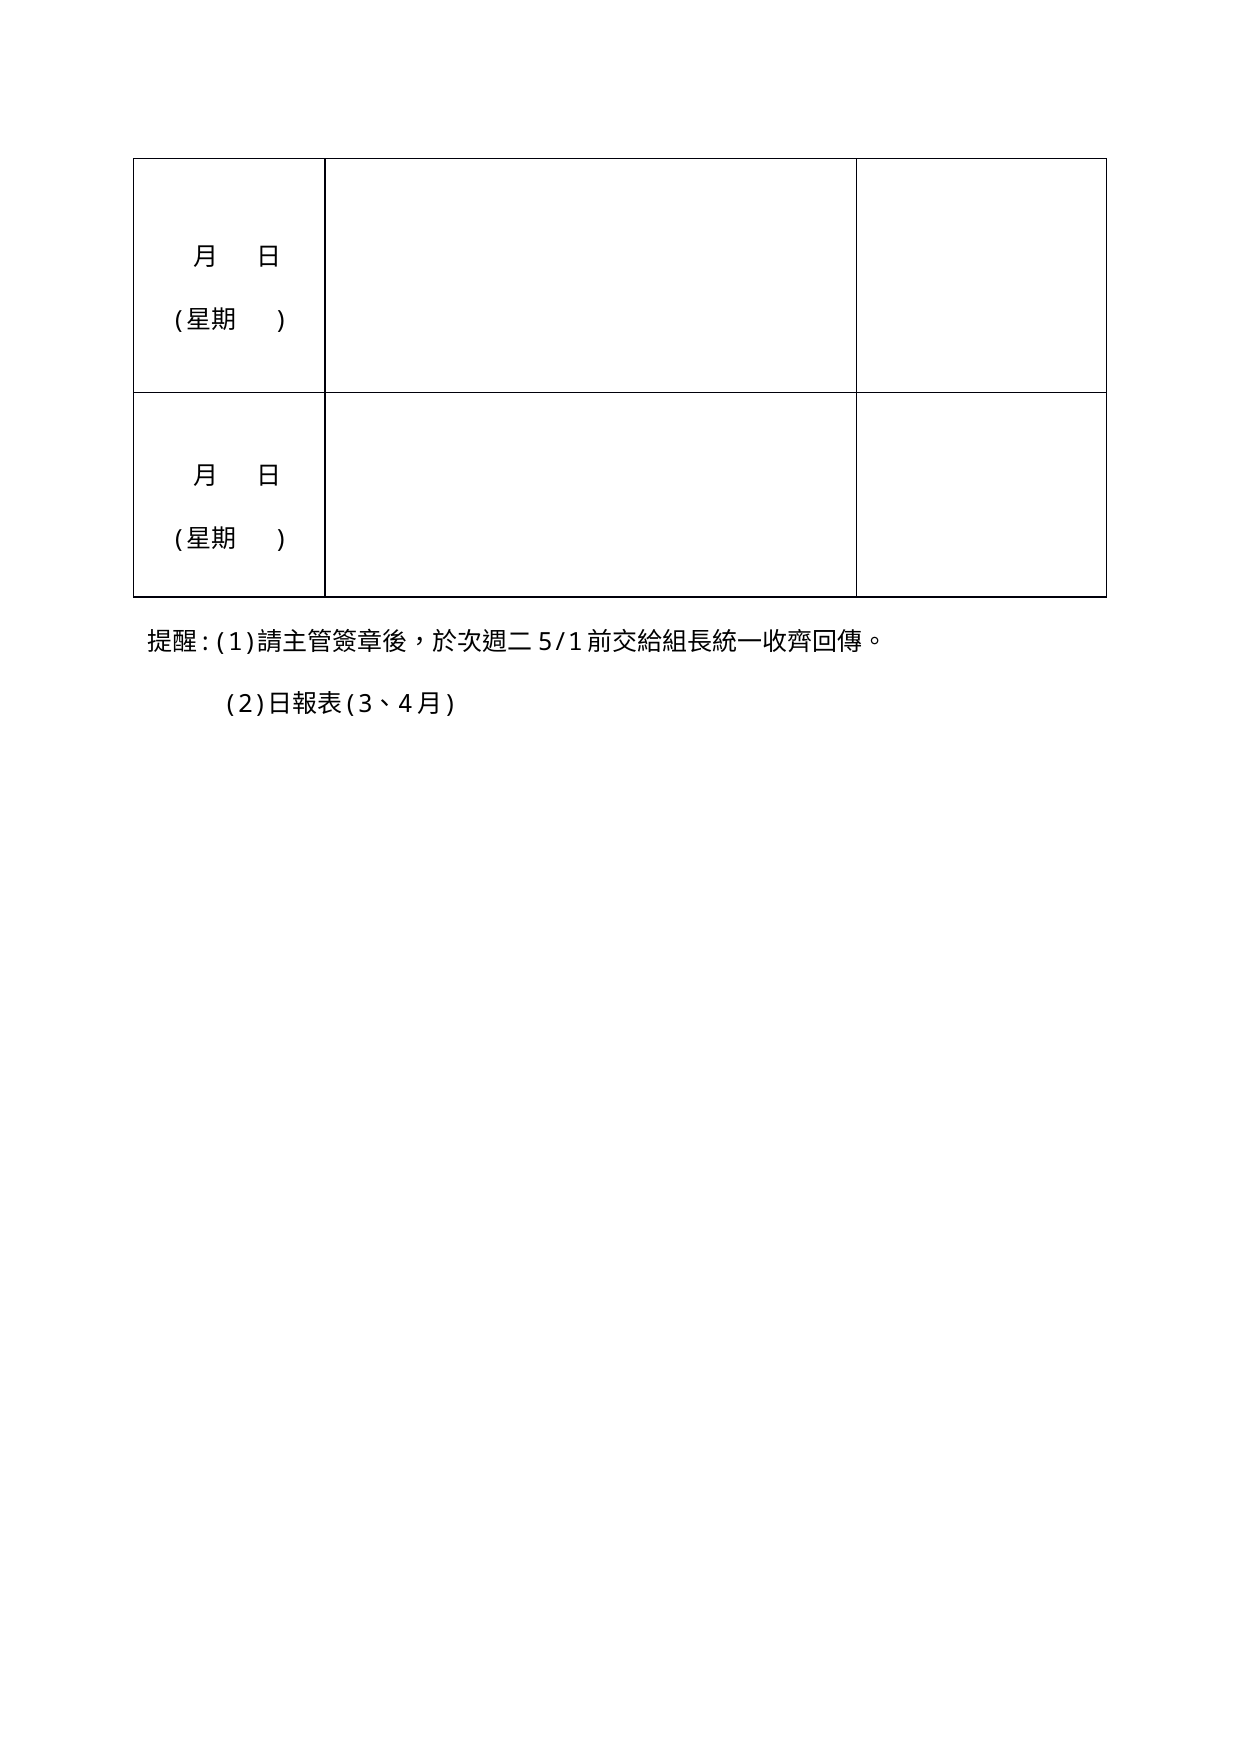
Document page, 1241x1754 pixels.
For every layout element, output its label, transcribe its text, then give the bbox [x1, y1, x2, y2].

table_cell [326, 393, 856, 596]
text 提醒:(1)請主管簽章後，於次週二5/1前交給組長統一收齊回傳。 [148, 598, 1092, 660]
text (2)日報表(3、4月) [148, 660, 1092, 722]
table_cell 月 日 (星期 ) [134, 159, 324, 392]
table_cell [857, 159, 1106, 392]
table_cell 月 日 (星期 ) [134, 393, 324, 596]
table_cell [326, 159, 856, 392]
table_cell [857, 393, 1106, 596]
